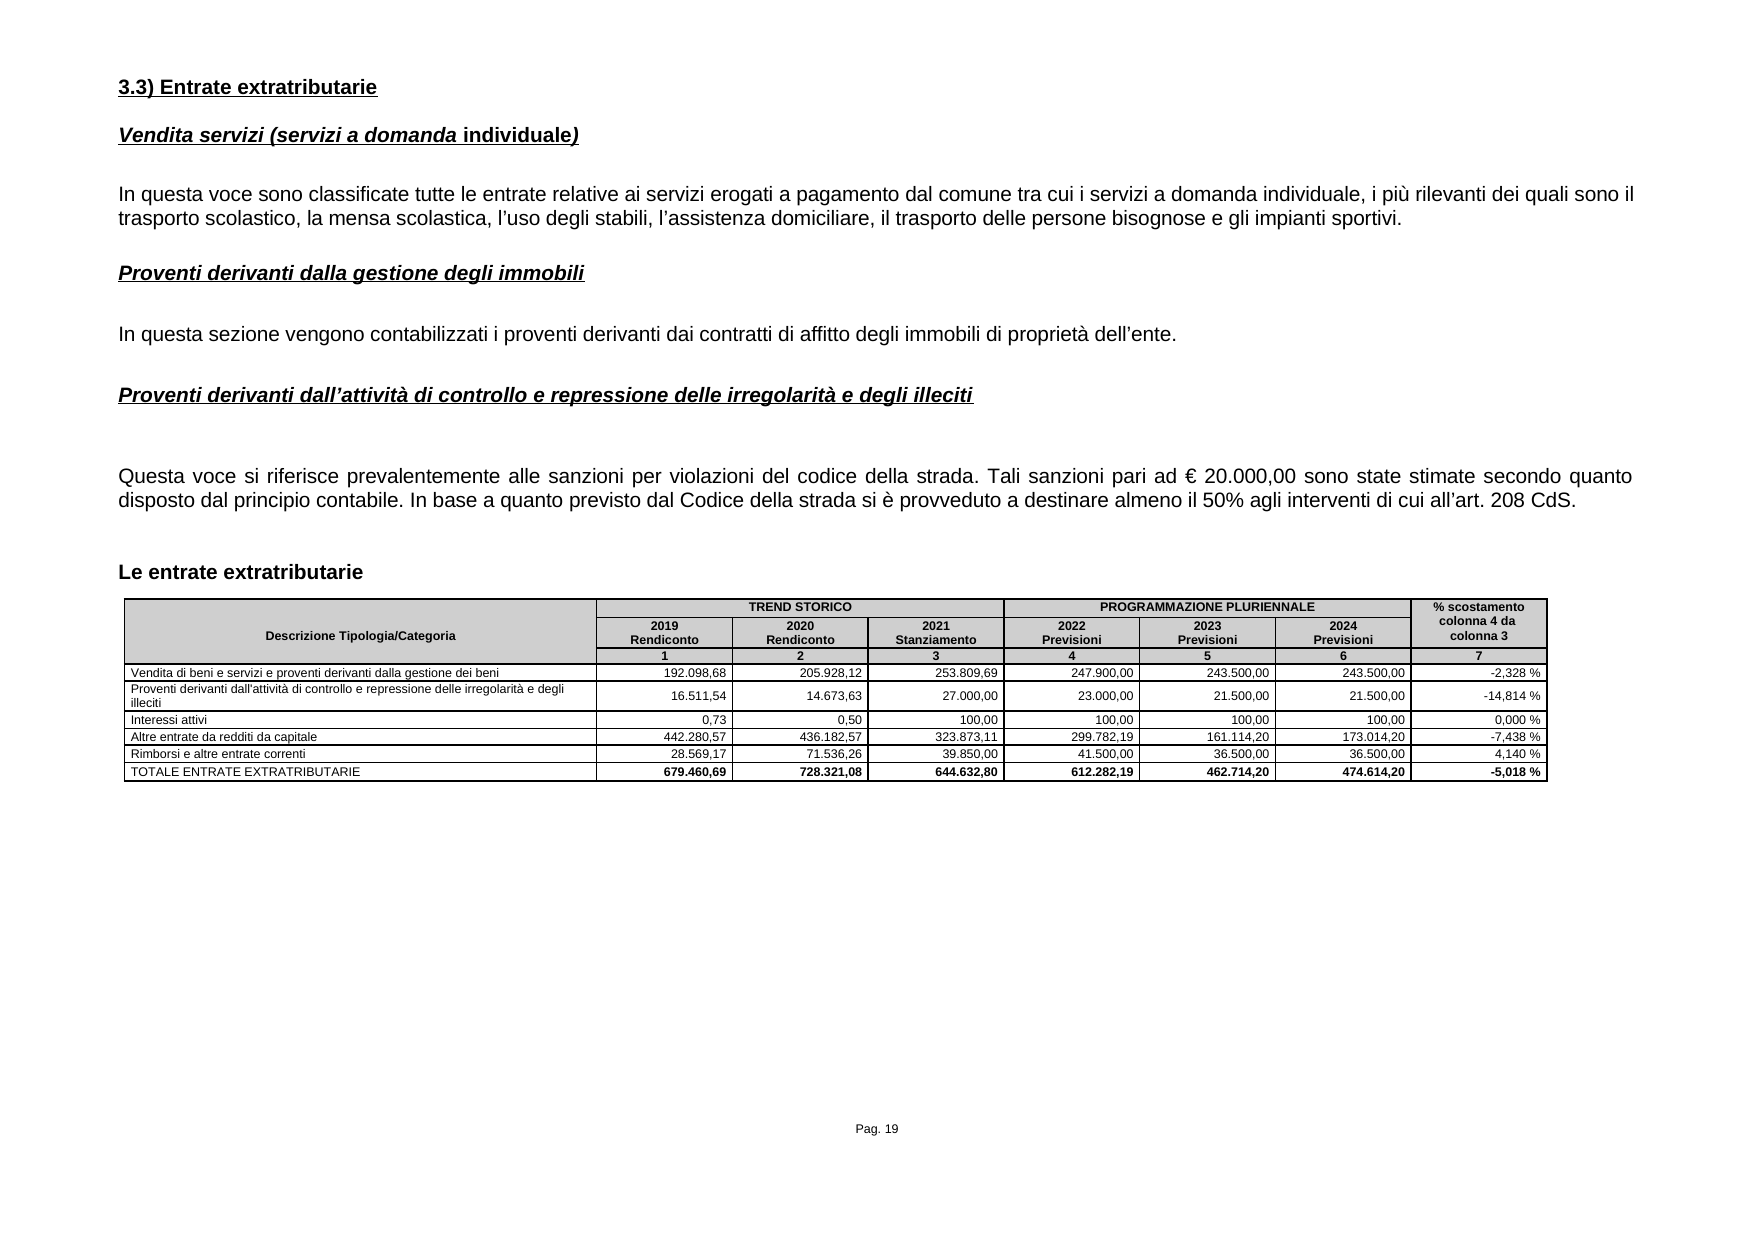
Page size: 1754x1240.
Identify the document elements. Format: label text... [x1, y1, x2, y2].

table_cell Interessi attivi [125, 712, 596, 727]
table_cell 253.809,69 [869, 665, 1003, 680]
table_cell 243.500,00 [1140, 665, 1275, 680]
table_cell 0,000 % [1412, 712, 1546, 727]
table_cell 28.569,17 [597, 746, 732, 761]
table_cell 71.536,26 [733, 746, 867, 761]
table_cell 3 [869, 649, 1003, 663]
text Le entrate extratributarie [118, 560, 1636, 584]
text In questa sezione vengono contabilizzati i proventi derivanti dai contratti di affitto degli immobili di proprietà dell’ente. [118, 321, 1636, 345]
table_cell 612.282,19 [1005, 763, 1139, 780]
table_cell 205.928,12 [733, 665, 867, 680]
table_cell 7 [1412, 649, 1546, 663]
table_cell -5,018 % [1412, 763, 1546, 780]
table_cell 21.500,00 [1140, 682, 1275, 710]
table_cell 1 [597, 649, 732, 663]
table_cell 6 [1276, 649, 1410, 663]
table_cell 0,73 [597, 712, 732, 727]
table_cell 41.500,00 [1005, 746, 1139, 761]
text Proventi derivanti dalla gestione degli immobili [118, 260, 1636, 284]
table_cell 14.673,63 [733, 682, 867, 710]
table_cell 23.000,00 [1005, 682, 1139, 710]
table_cell 192.098,68 [597, 665, 732, 680]
table_cell Rimborsi e altre entrate correnti [125, 746, 596, 761]
table_cell 644.632,80 [869, 763, 1003, 780]
table_cell 5 [1140, 649, 1275, 663]
text In questa voce sono classificate tutte le entrate relative ai servizi erogati a pagamento dal comune tra cui i servizi a domanda individuale, i più rilevanti dei quali sono il trasporto scolastico, la mensa scolastica, l’uso degli stabili, l’assistenza domiciliare, il trasporto delle persone bisognose e gli impianti sportivi. [118, 182, 1636, 229]
table_cell -2,328 % [1412, 665, 1546, 680]
table_cell -14,814 % [1412, 682, 1546, 710]
table_cell 728.321,08 [733, 763, 867, 780]
table_cell Vendita di beni e servizi e proventi derivanti dalla gestione dei beni [125, 665, 596, 680]
table_cell 173.014,20 [1276, 729, 1410, 744]
table_cell 2022 Previsioni [1005, 618, 1139, 647]
table_cell 100,00 [1276, 712, 1410, 727]
text Vendita servizi (servizi a domanda individuale) [118, 123, 1636, 147]
table_cell 2021 Stanziamento [869, 618, 1003, 647]
text 3.3) Entrate extratributarie [118, 75, 1636, 99]
table_cell 243.500,00 [1276, 665, 1410, 680]
table_cell 161.114,20 [1140, 729, 1275, 744]
table_cell 27.000,00 [869, 682, 1003, 710]
table_cell TOTALE ENTRATE EXTRATRIBUTARIE [125, 763, 596, 780]
table_cell 323.873,11 [869, 729, 1003, 744]
table_cell 474.614,20 [1276, 763, 1410, 780]
table_cell 100,00 [1005, 712, 1139, 727]
table_cell 4,140 % [1412, 746, 1546, 761]
table_header TREND STORICO [597, 600, 1003, 617]
table_header PROGRAMMAZIONE PLURIENNALE [1005, 600, 1410, 617]
text Proventi derivanti dall’attività di controllo e repressione delle irregolarità e degli illeciti [118, 382, 1636, 406]
table_cell -7,438 % [1412, 729, 1546, 744]
table_cell 247.900,00 [1005, 665, 1139, 680]
table_cell Altre entrate da redditi da capitale [125, 729, 596, 744]
table_cell Proventi derivanti dall'attività di controllo e repressione delle irregolarità e degli illeciti [125, 682, 596, 710]
table_cell 442.280,57 [597, 729, 732, 744]
table_cell 2024 Previsioni [1276, 618, 1410, 647]
table_cell 2019 Rendiconto [597, 618, 732, 647]
table_cell 436.182,57 [733, 729, 867, 744]
table_cell 2020 Rendiconto [733, 618, 867, 647]
table_cell 4 [1005, 649, 1139, 663]
table_cell 21.500,00 [1276, 682, 1410, 710]
table_cell 100,00 [869, 712, 1003, 727]
table_cell 2023 Previsioni [1140, 618, 1275, 647]
table_cell 299.782,19 [1005, 729, 1139, 744]
table_cell 36.500,00 [1140, 746, 1275, 761]
table_header % scostamento colonna 4 da colonna 3 [1412, 600, 1546, 647]
table_cell 2 [733, 649, 867, 663]
table_cell 462.714,20 [1140, 763, 1275, 780]
table_cell 16.511,54 [597, 682, 732, 710]
table_cell 36.500,00 [1276, 746, 1410, 761]
table_cell 39.850,00 [869, 746, 1003, 761]
text Questa voce si riferisce prevalentemente alle sanzioni per violazioni del codice della strada. Tali sanzioni pari ad € 20.000,00 sono state stimate secondo quanto disposto dal principio contabile. In base a quanto previsto dal Codice della strada si è provveduto a destinare almeno il 50% agli interventi di cui all’art. 208 CdS. [118, 464, 1636, 512]
table_cell 0,50 [733, 712, 867, 727]
table_cell 100,00 [1140, 712, 1275, 727]
table_header Descrizione Tipologia/Categoria [125, 600, 596, 663]
table_cell 679.460,69 [597, 763, 732, 780]
